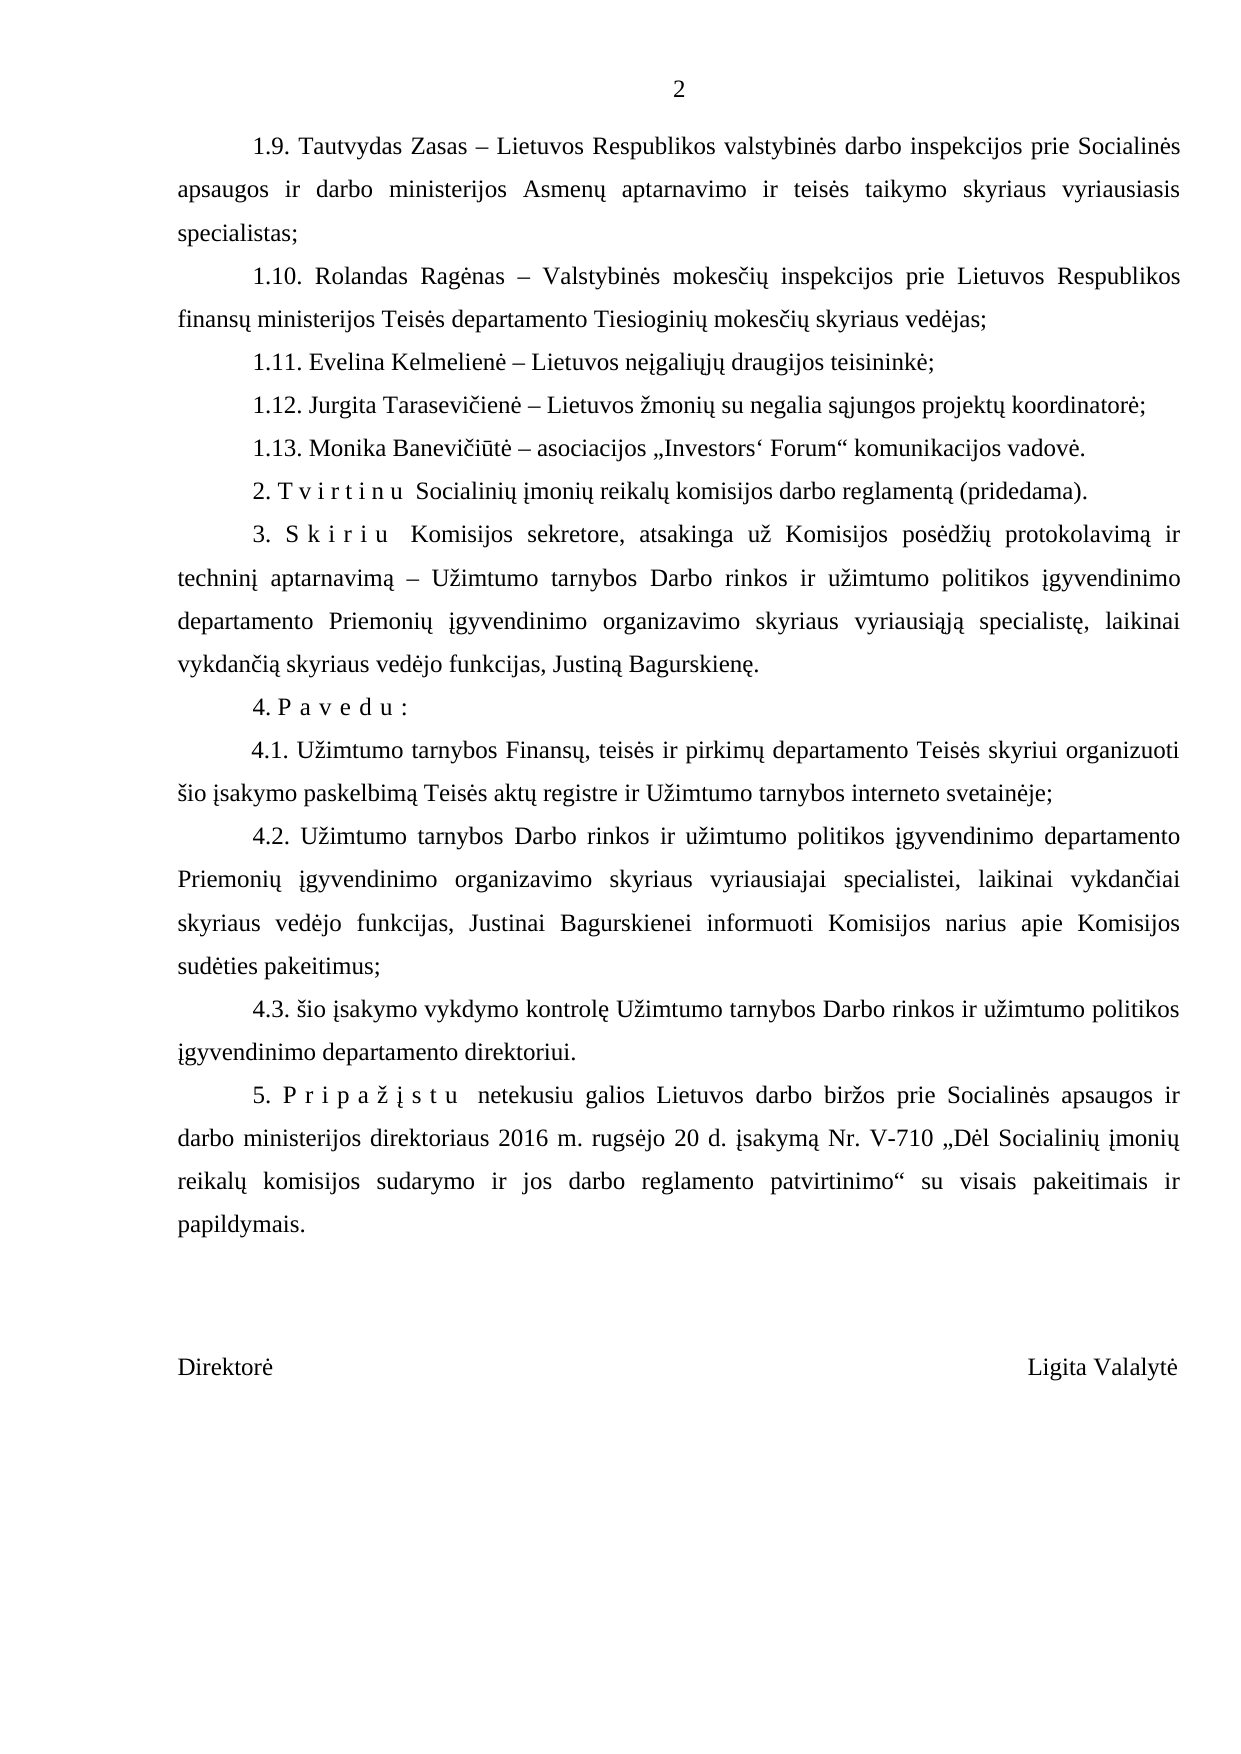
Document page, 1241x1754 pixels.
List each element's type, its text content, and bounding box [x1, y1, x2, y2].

text 4.3. šio įsakymo vykdymo kontrolę Užimtumo tarnybos Darbo rinkos ir užimtumo politikos įgyvendinimo departamento direktoriui. [177, 994, 1181, 1066]
text 1.13. Monika Banevičiūtė – asociacijos „Investors‘ Forum“ komunikacijos vadovė. [177, 433, 1181, 462]
text 5. Pripažįstu netekusiu galios Lietuvos darbo biržos prie Socialinės apsaugos ir darbo ministerijos direktoriaus 2016 m. rugsėjo 20 d. įsakymą Nr. V-710 „Dėl Socialinių įmonių reikalų komisijos sudarymo ir jos darbo reglamento patvirtinimo“ su visais pakeitimais ir papildymais. [177, 1080, 1181, 1238]
text 1.11. Evelina Kelmelienė – Lietuvos neįgaliųjų draugijos teisininkė; [177, 347, 1181, 376]
text Direktorė Ligita Valalytė [177, 1352, 1181, 1380]
text 3. Skiriu Komisijos sekretore, atsakinga už Komisijos posėdžių protokolavimą ir techninį aptarnavimą – Užimtumo tarnybos Darbo rinkos ir užimtumo politikos įgyvendinimo departamento Priemonių įgyvendinimo organizavimo skyriaus vyriausiąją specialistę, laikinai vykdančią skyriaus vedėjo funkcijas, Justiną Bagurskienę. [177, 519, 1181, 678]
text 2. Tvirtinu Socialinių įmonių reikalų komisijos darbo reglamentą (pridedama). [177, 476, 1181, 505]
text 1.12. Jurgita Tarasevičienė – Lietuvos žmonių su negalia sąjungos projektų koordinatorė; [177, 390, 1181, 419]
text 4.1. Užimtumo tarnybos Finansų, teisės ir pirkimų departamento Teisės skyriui organizuoti šio įsakymo paskelbimą Teisės aktų registre ir Užimtumo tarnybos interneto svetainėje; [177, 735, 1181, 807]
text 1.9. Tautvydas Zasas – Lietuvos Respublikos valstybinės darbo inspekcijos prie Socialinės apsaugos ir darbo ministerijos Asmenų aptarnavimo ir teisės taikymo skyriaus vyriausiasis specialistas; [177, 131, 1181, 246]
text 1.10. Rolandas Ragėnas – Valstybinės mokesčių inspekcijos prie Lietuvos Respublikos finansų ministerijos Teisės departamento Tiesioginių mokesčių skyriaus vedėjas; [177, 261, 1181, 333]
text 4. Pavedu: [177, 692, 1181, 721]
text 4.2. Užimtumo tarnybos Darbo rinkos ir užimtumo politikos įgyvendinimo departamento Priemonių įgyvendinimo organizavimo skyriaus vyriausiajai specialistei, laikinai vykdančiai skyriaus vedėjo funkcijas, Justinai Bagurskienei informuoti Komisijos narius apie Komisijos sudėties pakeitimus; [177, 821, 1181, 979]
